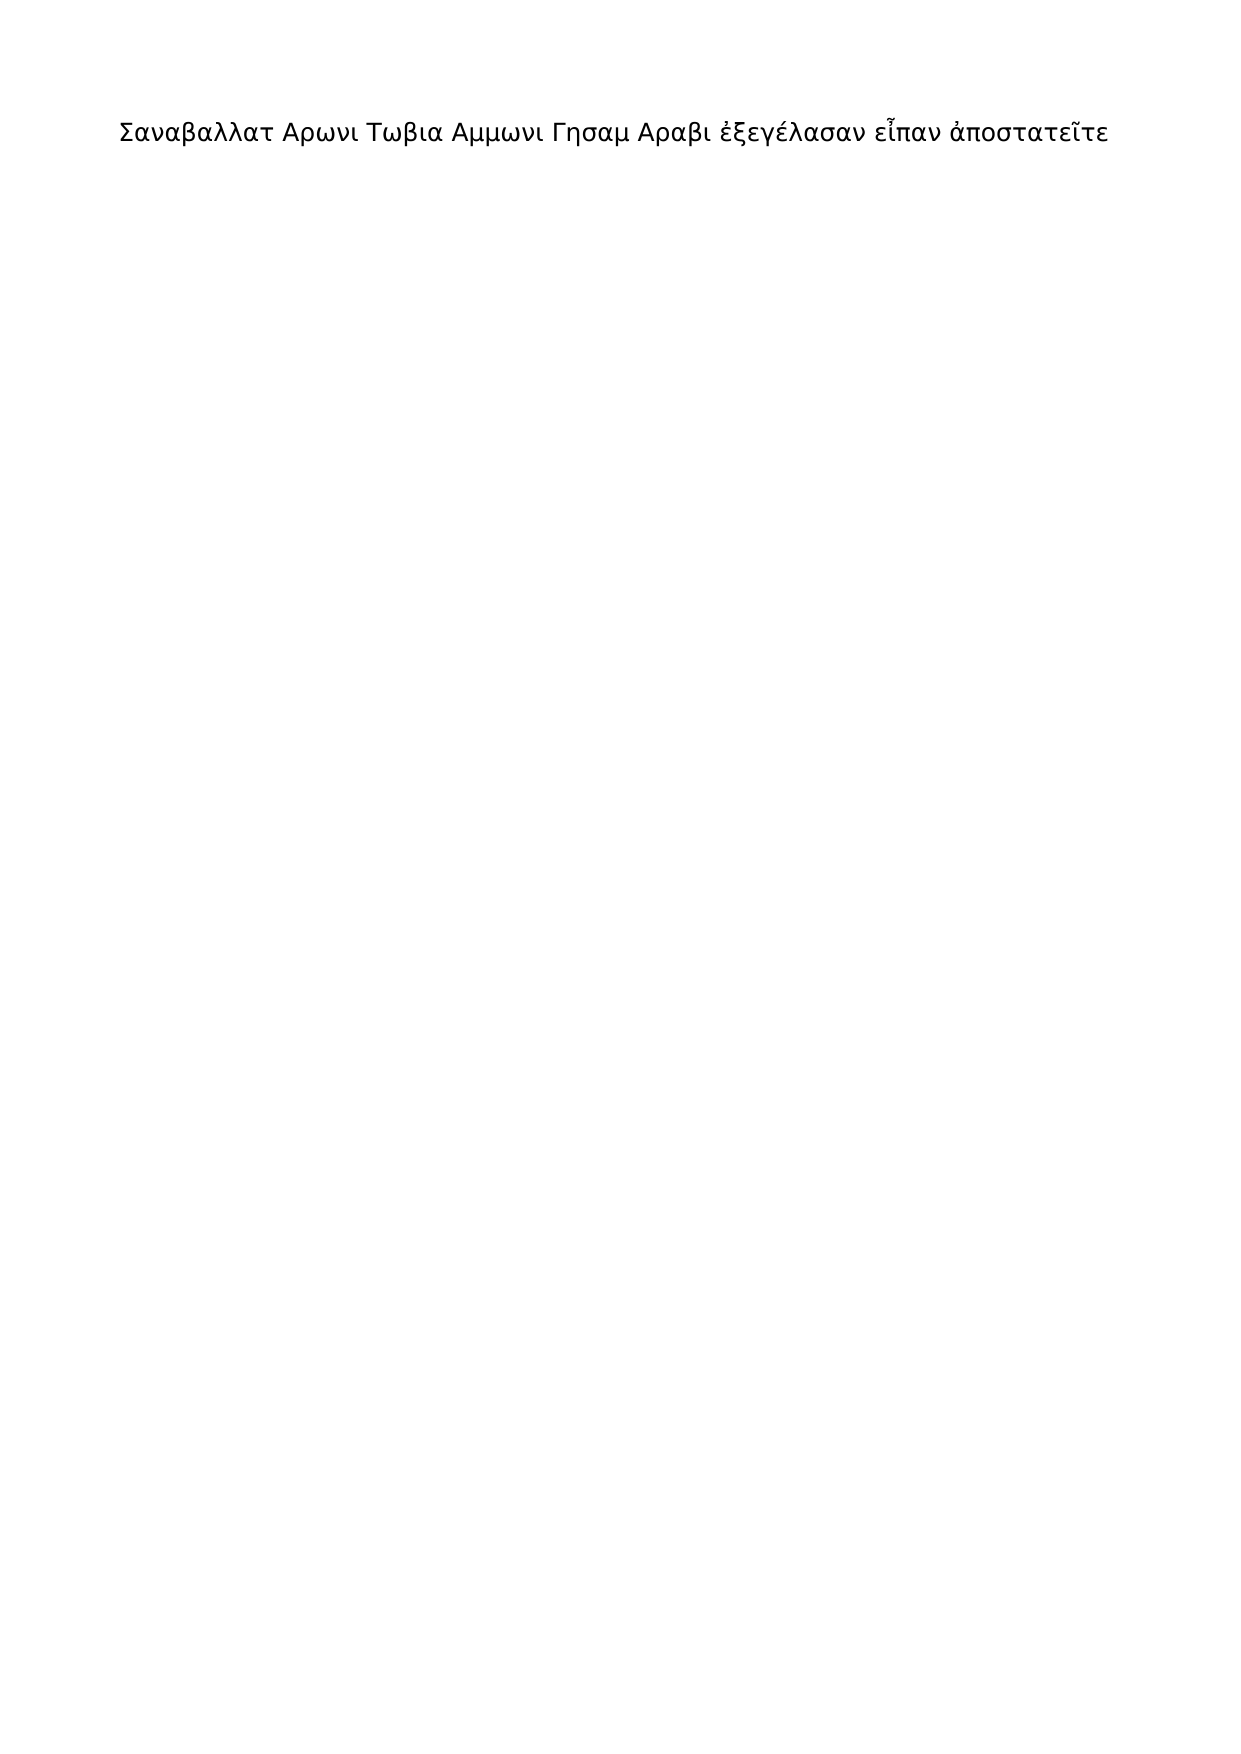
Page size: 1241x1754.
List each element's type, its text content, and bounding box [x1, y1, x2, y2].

text Σαναβαλλατ Αρωνι Τωβια Αμμωνι Γησαμ Αραβι ἐξεγέλασαν εἶπαν ἀποστατεῖτε [118, 118, 1122, 147]
